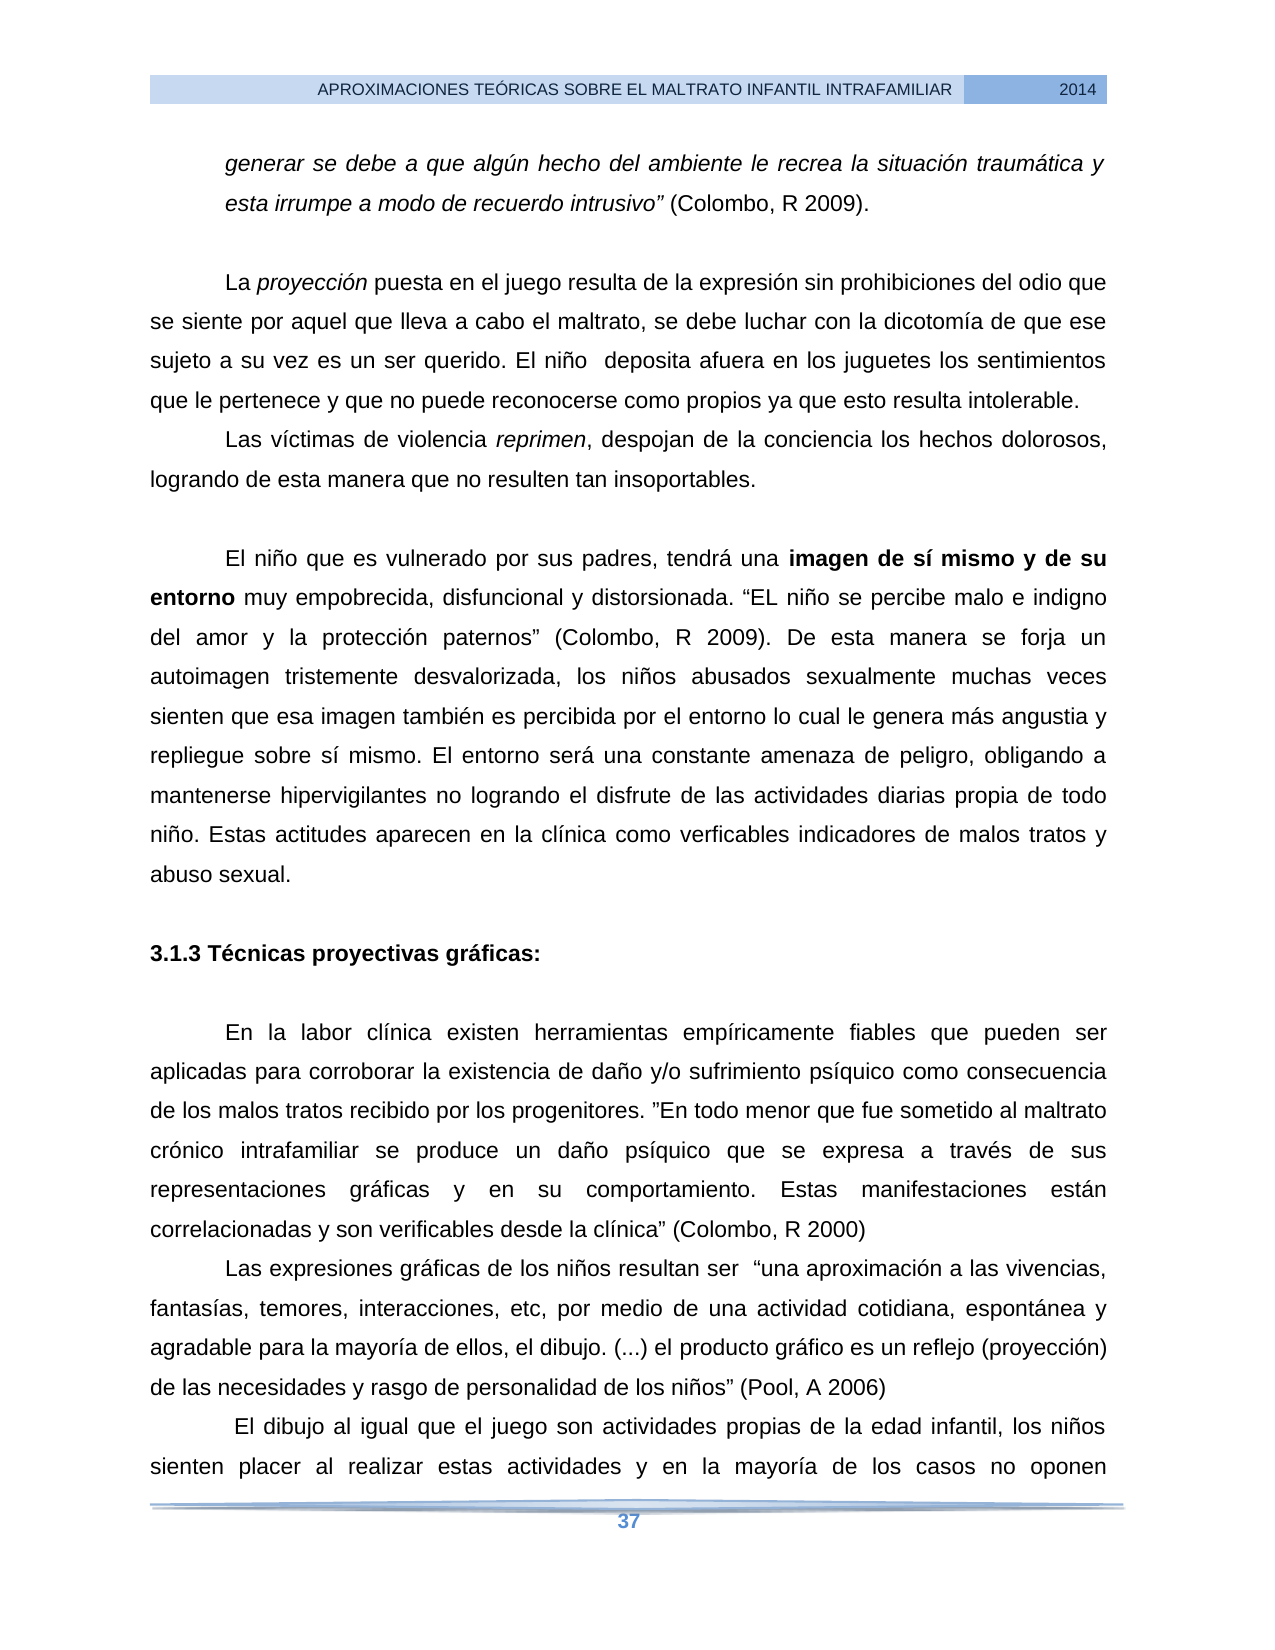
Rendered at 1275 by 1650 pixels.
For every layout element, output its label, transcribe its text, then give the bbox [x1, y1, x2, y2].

text La proyección puesta en el juego resulta de la expresión sin prohibiciones del odio que se siente por aquel que lleva a cabo el maltrato, se debe luchar con la dicotomía de que ese sujeto a su vez es un ser querido. El niño deposita afuera en los juguetes los sentimientos que le pertenece y que no puede reconocerse como propios ya que esto resulta intolerable. [150, 268, 1107, 413]
text El niño que es vulnerado por sus padres, tendrá una imagen de sí mismo y de su entorno muy empobrecida, disfuncional y distorsionada. “EL niño se percibe malo e indigno del amor y la protección paternos” (Colombo, R 2009). De esta manera se forja un autoimagen tristemente desvalorizada, los niños abusados sexualmente muchas veces sienten que esa imagen también es percibida por el entorno lo cual le genera más angustia y repliegue sobre sí mismo. El entorno será una constante amenaza de peligro, obligando a mantenerse hipervigilantes no logrando el disfrute de las actividades diarias propia de todo niño. Estas actitudes aparecen en la clínica como verficables indicadores de malos tratos y abuso sexual. [150, 545, 1107, 887]
text En la labor clínica existen herramientas empíricamente fiables que pueden ser aplicadas para corroborar la existencia de daño y/o sufrimiento psíquico como consecuencia de los malos tratos recibido por los progenitores. ”En todo menor que fue sometido al maltrato crónico intrafamiliar se produce un daño psíquico que se expresa a través de sus representaciones gráficas y en su comportamiento. Estas manifestaciones están correlacionadas y son verificables desde la clínica” (Colombo, R 2000) [150, 1018, 1107, 1242]
text Las expresiones gráficas de los niños resultan ser “una aproximación a las vivencias, fantasías, temores, interacciones, etc, por medio de una actividad cotidiana, espontánea y agradable para la mayoría de ellos, el dibujo. (...) el producto gráfico es un reflejo (proyección) de las necesidades y rasgo de personalidad de los niños” (Pool, A 2006) [150, 1255, 1107, 1400]
text 3.1.3 Técnicas proyectivas gráficas: [150, 939, 1107, 966]
text El dibujo al igual que el juego son actividades propias de la edad infantil, los niños sienten placer al realizar estas actividades y en la mayoría de los casos no oponen [150, 1413, 1107, 1479]
text Las víctimas de violencia reprimen, despojan de la conciencia los hechos dolorosos, logrando de esta manera que no resulten tan insoportables. [150, 426, 1107, 492]
text generar se debe a que algún hecho del ambiente le recrea la situación traumática y esta irrumpe a modo de recuerdo intrusivo” (Colombo, R 2009). [225, 150, 1107, 216]
